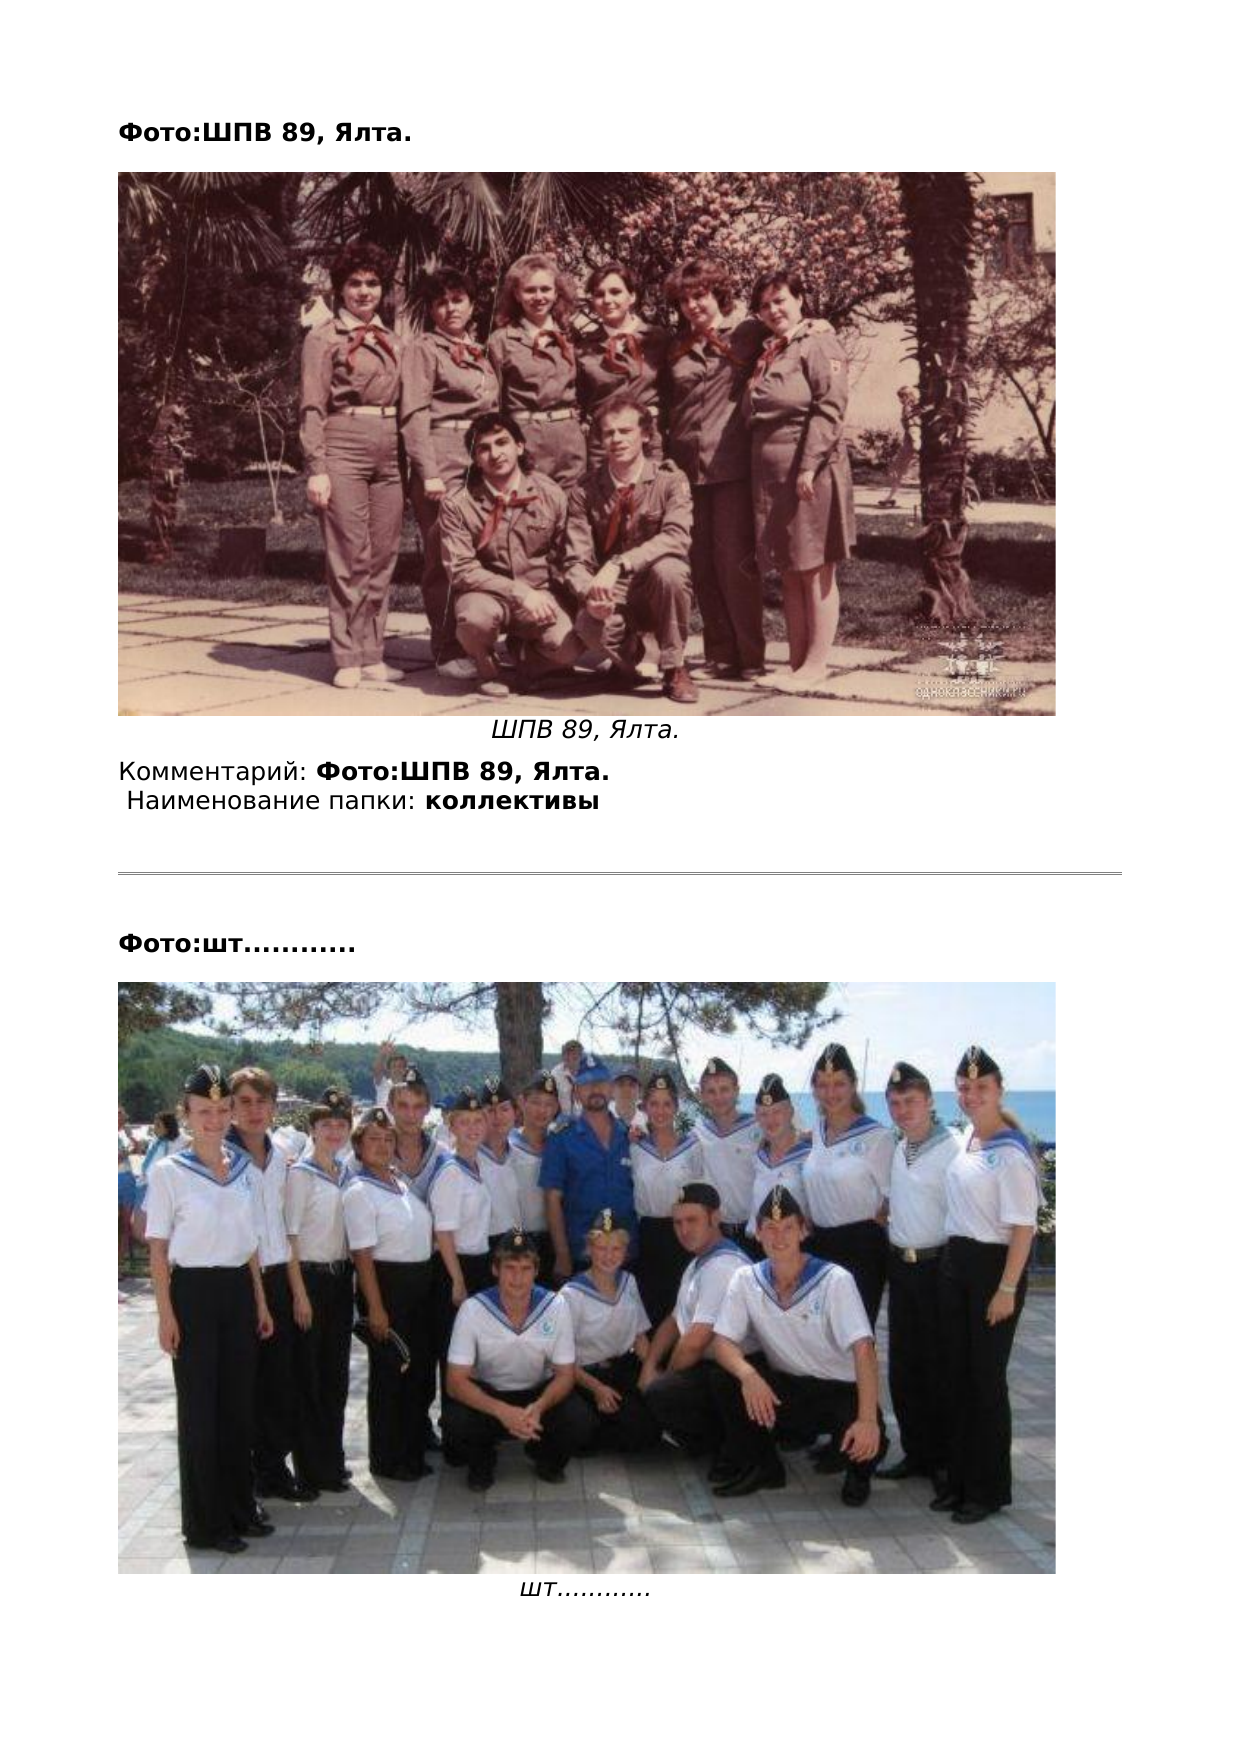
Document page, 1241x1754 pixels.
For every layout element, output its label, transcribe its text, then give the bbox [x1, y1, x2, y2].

text ШПВ 89, Ялта. [118, 716, 1056, 745]
text шт............ [118, 1574, 1056, 1602]
subtitle Фото:ШПВ 89, Ялта. [118, 118, 1122, 147]
subtitle Фото:шт............ [118, 929, 1122, 958]
text Комментарий: Фото:ШПВ 89, Ялта. Наименование папки: коллективы [118, 757, 1122, 845]
picture [118, 982, 1056, 1574]
picture [118, 172, 1056, 716]
